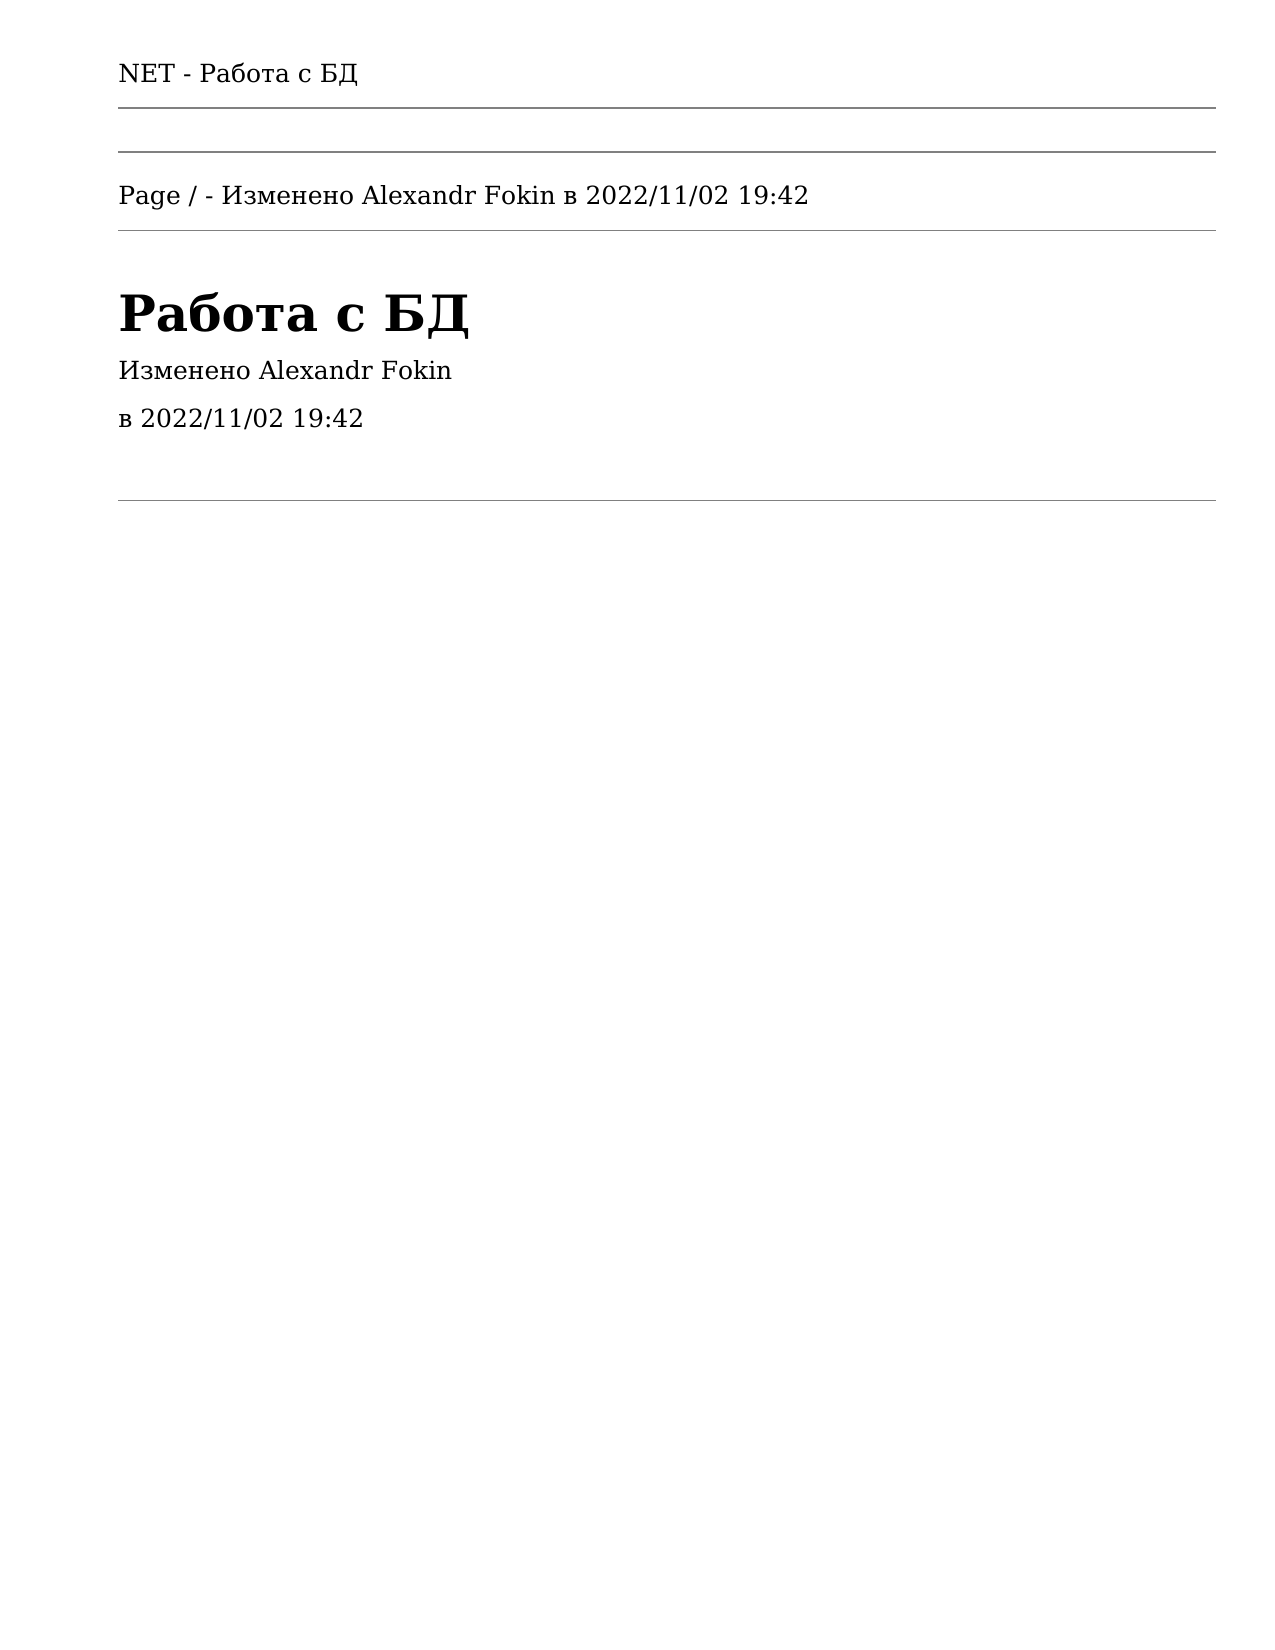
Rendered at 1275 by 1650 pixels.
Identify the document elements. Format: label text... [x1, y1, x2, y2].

text NET - Работа с БД [118, 59, 1216, 88]
text в 2022/11/02 19:42 [118, 404, 1216, 433]
text Изменено Alexandr Fokin [118, 356, 1216, 385]
subtitle Работа с БД [118, 284, 1216, 343]
text Page / - Изменено Alexandr Fokin в 2022/11/02 19:42 [118, 182, 1216, 211]
